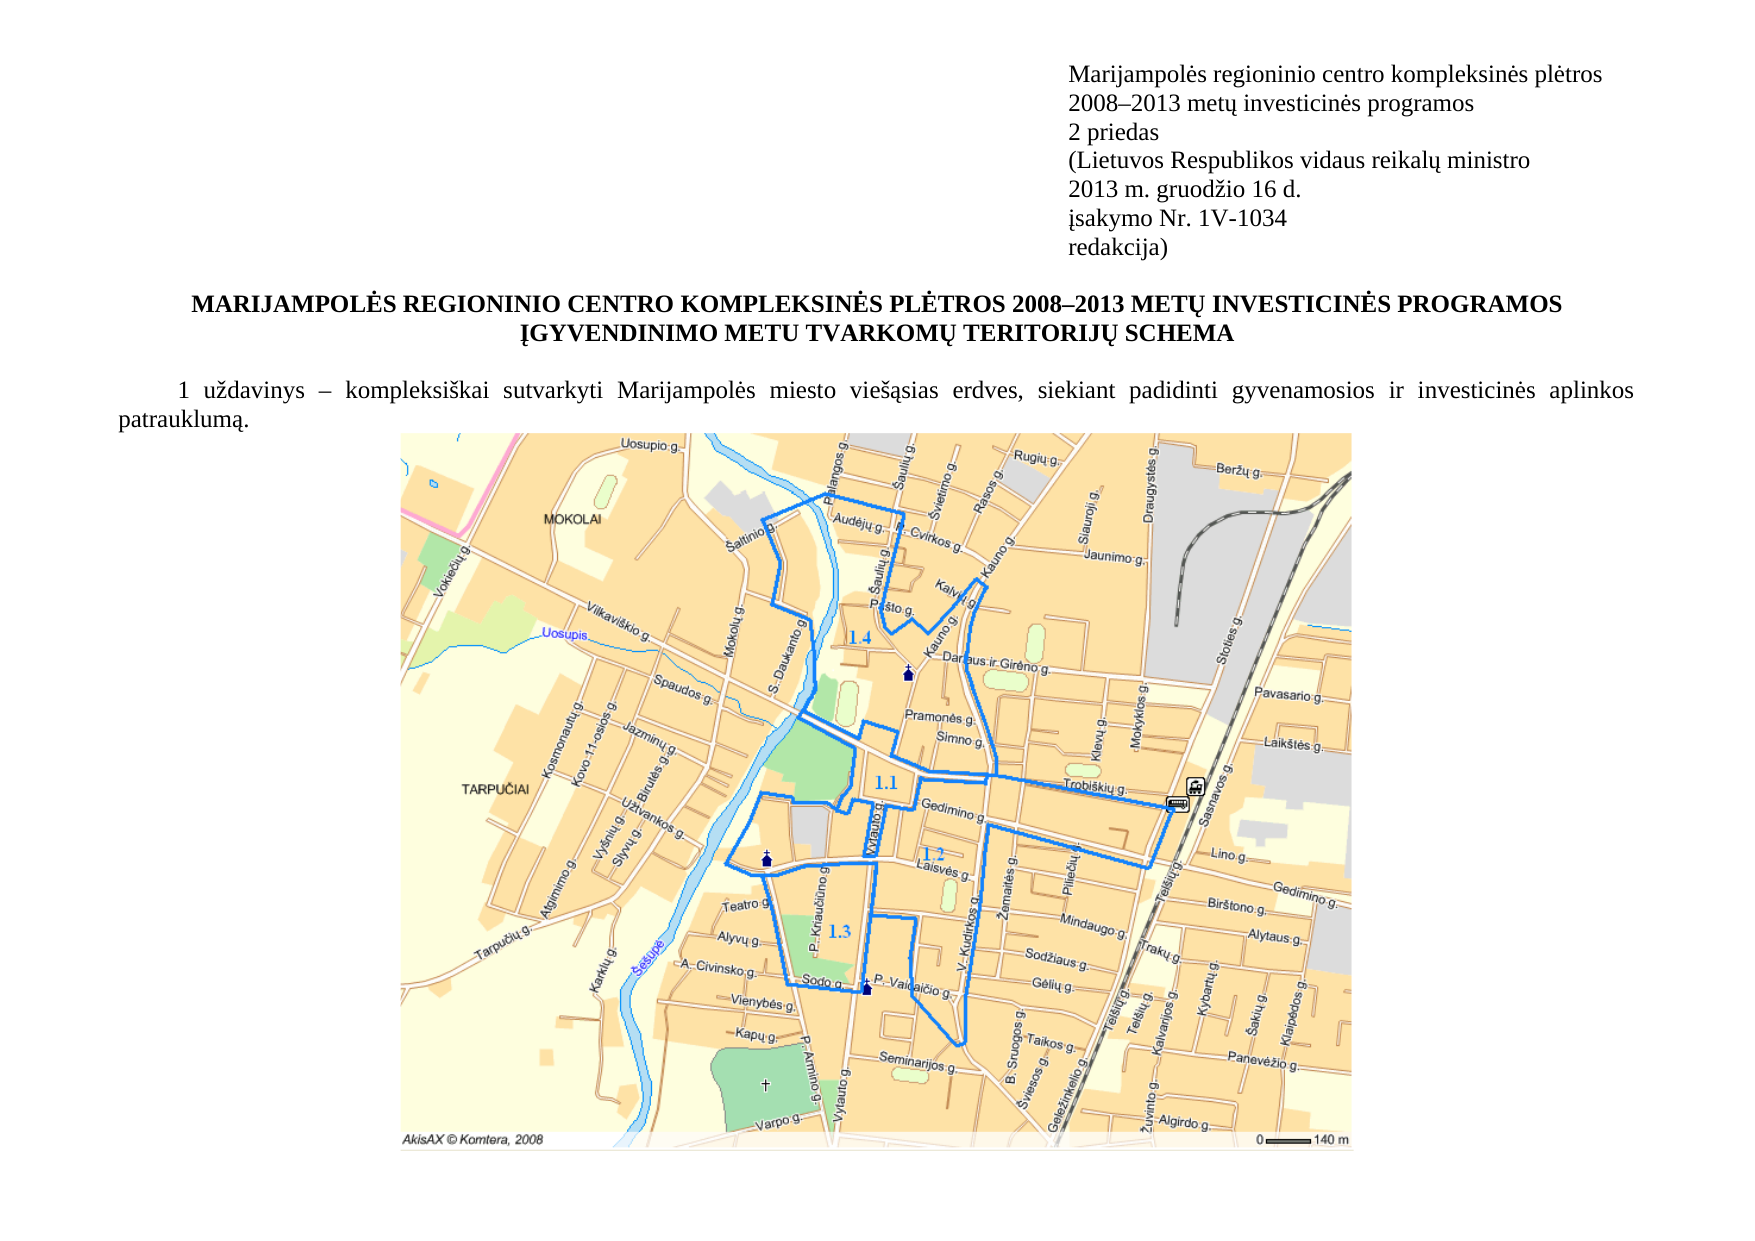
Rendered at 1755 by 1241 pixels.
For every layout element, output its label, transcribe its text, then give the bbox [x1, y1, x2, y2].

text 2 priedas [1068, 117, 1636, 145]
text 2013 m. gruodžio 16 d. [1068, 174, 1636, 203]
text įsakymo Nr. 1V-1034 [1068, 203, 1636, 232]
text 2008–2013 metų investicinės programos [1068, 88, 1636, 117]
text Marijampolės regioninio centro kompleksinės plėtros [1068, 59, 1636, 88]
text 1 uždavinys – kompleksiškai sutvarkyti Marijampolės miesto viešąsias erdves, siekiant padidinti gyvenamosios ir investicinės aplinkos patrauklumą. [118, 375, 1636, 433]
text redakcija) [1068, 232, 1636, 260]
text MARIJAMPOLĖS REGIONINIO CENTRO KOMPLEKSINĖS PLĖTROS 2008–2013 METŲ INVESTICINĖS PROGRAMOS ĮGYVENDINIMO METU TVARKOMŲ TERITORIJŲ SCHEMA [118, 289, 1636, 347]
text (Lietuvos Respublikos vidaus reikalų ministro [1068, 145, 1636, 174]
